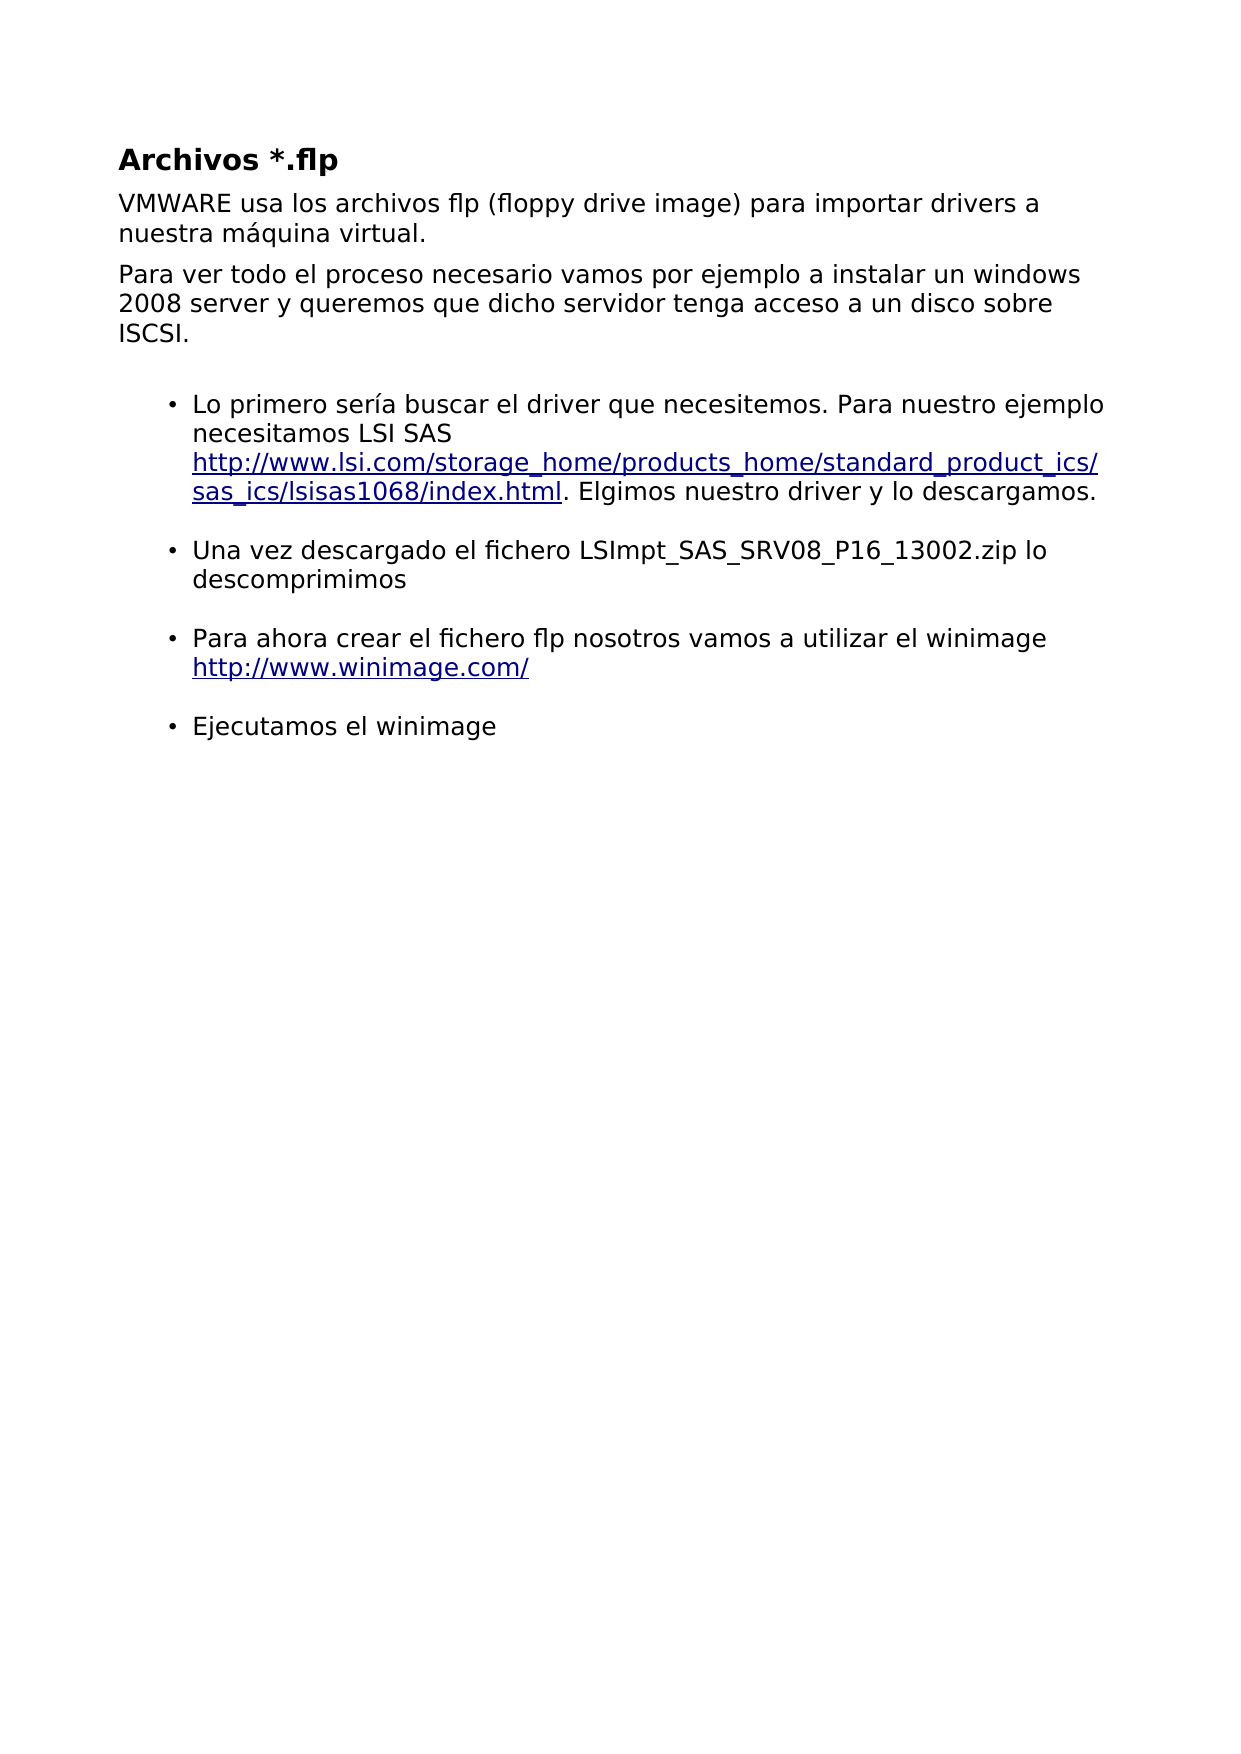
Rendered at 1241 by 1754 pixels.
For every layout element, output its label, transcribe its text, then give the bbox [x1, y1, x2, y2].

list Una vez descargado el fichero LSImpt_SAS_SRV08_P16_13002.zip lo descomprimimos [177, 536, 1122, 594]
text Para ver todo el proceso necesario vamos por ejemplo a instalar un windows 2008 server y queremos que dicho servidor tenga acceso a un disco sobre ISCSI. [118, 260, 1122, 348]
text VMWARE usa los archivos flp (floppy drive image) para importar drivers a nuestra máquina virtual. [118, 189, 1122, 248]
list Ejecutamos el winimage [177, 712, 1122, 741]
list Para ahora crear el fichero flp nosotros vamos a utilizar el winimage http://www.winimage.com/ [177, 624, 1122, 682]
subtitle Archivos *.flp [118, 143, 1122, 177]
list Lo primero sería buscar el driver que necesitemos. Para nuestro ejemplo necesitamos LSI SAS http://www.lsi.com/storage_home/products_home/standard_product_ics/sas_ics/lsisas1068/index.html. Elgimos nuestro driver y lo descargamos. [177, 390, 1122, 507]
